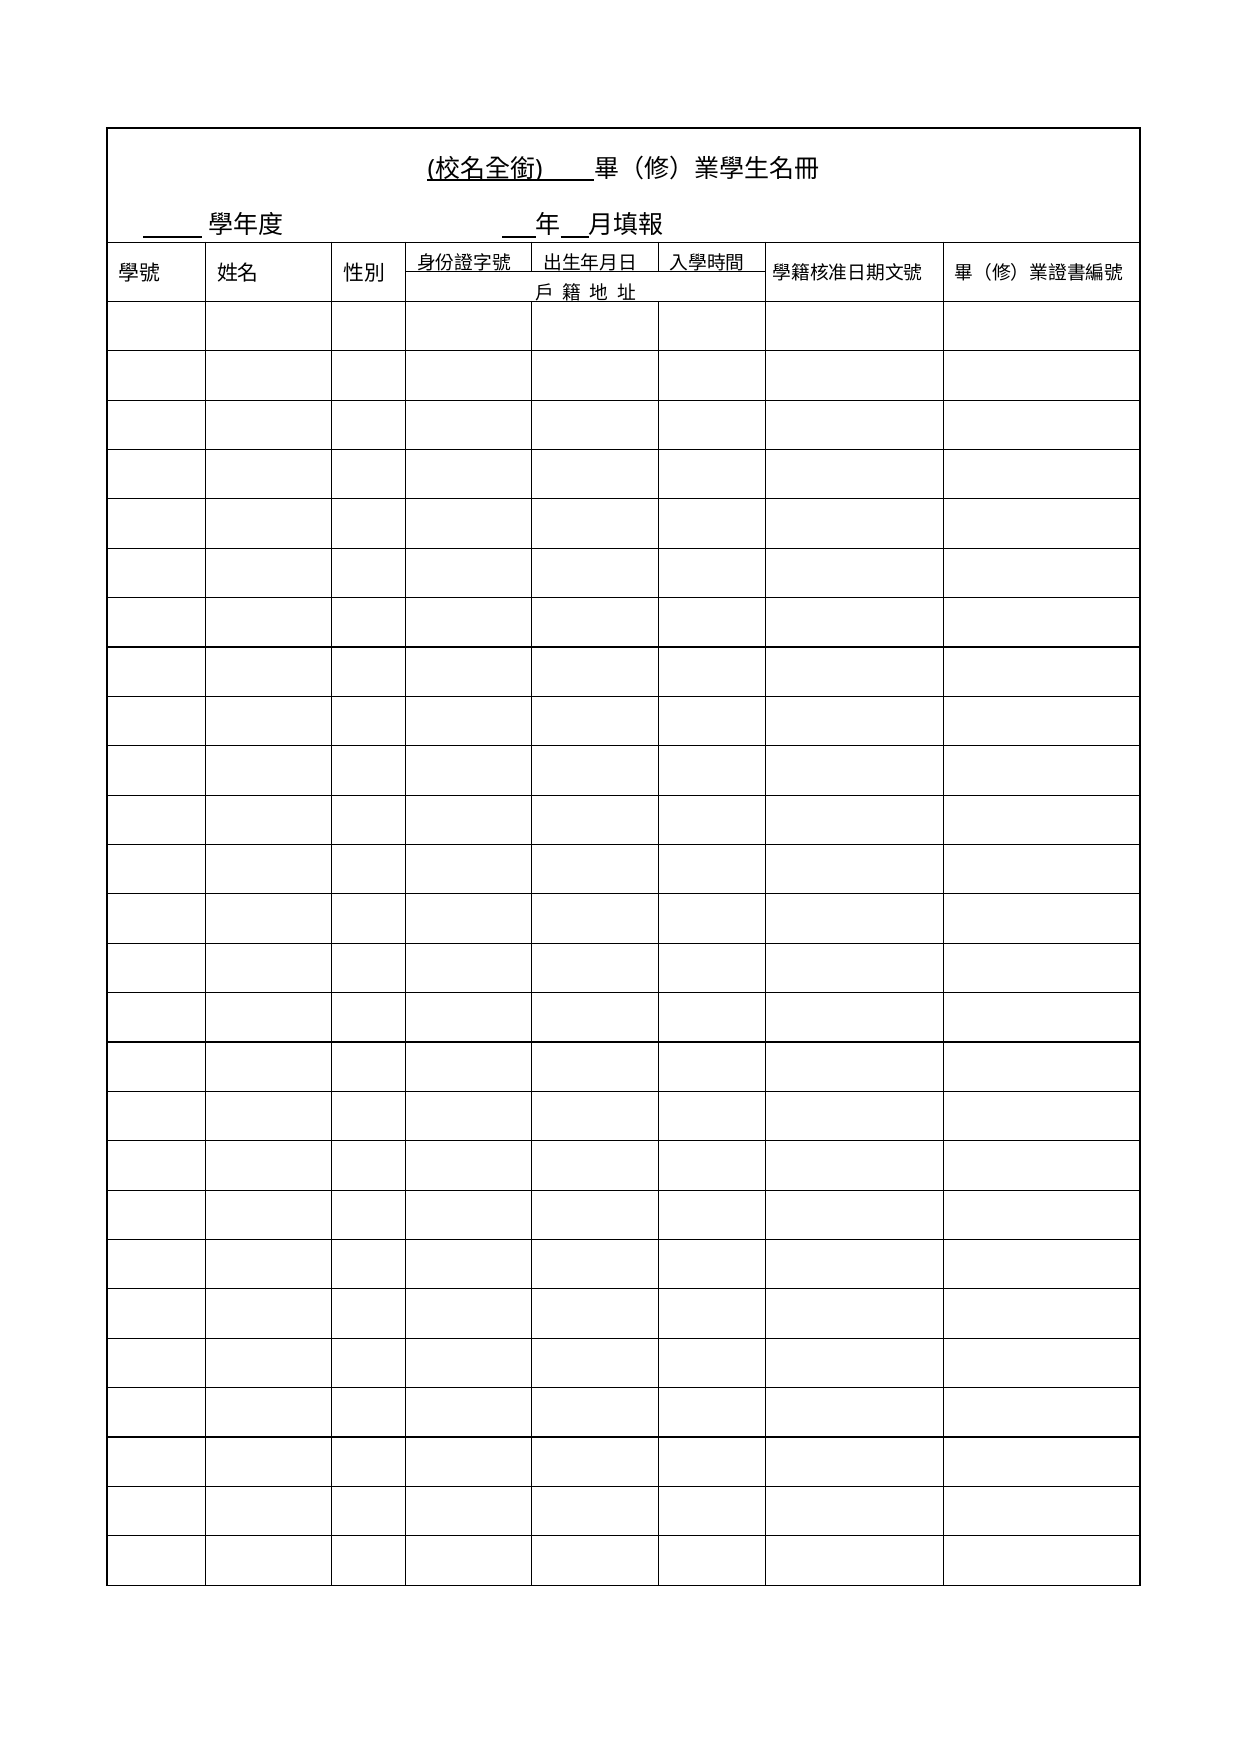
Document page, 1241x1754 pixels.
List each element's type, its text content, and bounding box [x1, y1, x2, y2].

table_cell [532, 1043, 658, 1091]
table_cell [332, 450, 405, 498]
table_cell [332, 1092, 405, 1140]
table_cell [206, 1240, 331, 1288]
table_header (校名全銜) 畢（修）業學生名冊 學年度 年 月填報 [108, 129, 1139, 242]
table_cell [206, 993, 331, 1041]
table_cell [659, 746, 765, 794]
table_cell [332, 1191, 405, 1239]
table_cell [332, 401, 405, 449]
table_cell [206, 1438, 331, 1486]
table_cell [532, 1240, 658, 1288]
table_cell [944, 1339, 1139, 1387]
table_cell [406, 1240, 531, 1288]
table_cell [206, 1043, 331, 1091]
table_cell [766, 1487, 943, 1535]
table_cell [332, 1240, 405, 1288]
table_cell [766, 598, 943, 646]
table_cell [532, 894, 658, 943]
table_cell [659, 351, 765, 399]
table_cell [532, 993, 658, 1041]
table_cell [206, 1092, 331, 1140]
table_cell [406, 351, 531, 399]
table_cell [406, 302, 531, 350]
table_cell [332, 598, 405, 646]
table_cell [206, 499, 331, 548]
table_cell [406, 894, 531, 943]
table_cell [766, 1536, 943, 1584]
table_cell [944, 845, 1139, 893]
table_cell [944, 351, 1139, 399]
table_cell [944, 796, 1139, 844]
table_cell [406, 499, 531, 548]
table_cell [766, 697, 943, 745]
table_cell [532, 796, 658, 844]
table_cell [206, 351, 331, 399]
table_cell [332, 746, 405, 794]
table_cell [108, 1092, 205, 1140]
table_cell [406, 1536, 531, 1584]
table_cell [108, 351, 205, 399]
table_cell [944, 746, 1139, 794]
table_cell [206, 598, 331, 646]
table_cell [532, 598, 658, 646]
table_cell [108, 648, 205, 696]
table_cell [206, 1339, 331, 1387]
table_cell [332, 993, 405, 1041]
table_cell [532, 1487, 658, 1535]
table_cell [532, 1388, 658, 1436]
table_cell [659, 796, 765, 844]
table_cell [532, 648, 658, 696]
table_cell [332, 894, 405, 943]
table_cell [532, 1141, 658, 1189]
table_cell 出生年月日 [532, 243, 658, 271]
table_cell [206, 1487, 331, 1535]
table_cell [406, 1487, 531, 1535]
table_cell [944, 944, 1139, 992]
table_cell 學籍核准日期文號 [766, 243, 943, 301]
table_cell [766, 351, 943, 399]
table_cell [766, 302, 943, 350]
table_cell [766, 1141, 943, 1189]
table_cell [659, 302, 765, 350]
table_cell [532, 351, 658, 399]
table_cell [766, 401, 943, 449]
table_cell [206, 1141, 331, 1189]
table_cell [944, 1388, 1139, 1436]
table_cell [944, 993, 1139, 1041]
table_cell [206, 401, 331, 449]
table_cell [659, 993, 765, 1041]
table_cell [659, 1438, 765, 1486]
table_cell [406, 1141, 531, 1189]
table_cell [659, 944, 765, 992]
table_cell [332, 302, 405, 350]
table_cell [206, 1191, 331, 1239]
table_cell [332, 944, 405, 992]
table_cell [206, 302, 331, 350]
table_cell [406, 1289, 531, 1338]
table_cell [659, 648, 765, 696]
table_cell [532, 499, 658, 548]
table_cell [766, 944, 943, 992]
table_cell [944, 1141, 1139, 1189]
table_cell [332, 1339, 405, 1387]
table_cell [332, 1438, 405, 1486]
table_cell [406, 598, 531, 646]
table_cell [406, 401, 531, 449]
table_cell [532, 1339, 658, 1387]
table_cell 入學時間 [659, 243, 765, 271]
table_cell [659, 1388, 765, 1436]
table_cell [108, 1487, 205, 1535]
table_cell [659, 1339, 765, 1387]
table_cell [406, 1339, 531, 1387]
table_cell [532, 845, 658, 893]
table_cell [332, 648, 405, 696]
table_cell [944, 499, 1139, 548]
table_cell 畢（修）業證書編號 [944, 243, 1139, 301]
table_cell [944, 598, 1139, 646]
table_cell [406, 746, 531, 794]
table_cell [332, 796, 405, 844]
table_cell [532, 549, 658, 597]
table_cell [108, 796, 205, 844]
table_cell [766, 1289, 943, 1338]
table_cell [659, 1092, 765, 1140]
table_cell [532, 697, 658, 745]
table_cell [206, 549, 331, 597]
table_cell [206, 894, 331, 943]
table_cell [532, 401, 658, 449]
table_cell [332, 1487, 405, 1535]
table_cell [108, 1536, 205, 1584]
table_cell [406, 796, 531, 844]
table_cell [944, 1240, 1139, 1288]
table_cell [108, 1438, 205, 1486]
table_cell [206, 796, 331, 844]
table_cell [766, 993, 943, 1041]
table_cell [108, 944, 205, 992]
table_cell [406, 1438, 531, 1486]
table_cell [406, 450, 531, 498]
table_cell [332, 697, 405, 745]
table_cell [766, 1240, 943, 1288]
table_cell [659, 1141, 765, 1189]
table_cell [766, 1388, 943, 1436]
table_cell [206, 1536, 331, 1584]
table_cell [406, 993, 531, 1041]
table_cell [332, 351, 405, 399]
table_cell [332, 1289, 405, 1338]
table_cell [206, 746, 331, 794]
table_cell [659, 1191, 765, 1239]
table_cell [108, 1141, 205, 1189]
table_cell [944, 648, 1139, 696]
table_cell [206, 648, 331, 696]
table_cell [108, 1043, 205, 1091]
table_cell [532, 1289, 658, 1338]
table_cell [206, 1388, 331, 1436]
table_cell [108, 993, 205, 1041]
table_cell [108, 1339, 205, 1387]
table_cell [659, 845, 765, 893]
table_cell [944, 1092, 1139, 1140]
table_cell 學號 [108, 243, 205, 301]
table_cell [108, 845, 205, 893]
table_cell [206, 845, 331, 893]
table_cell [406, 944, 531, 992]
table_cell [532, 944, 658, 992]
table_cell [766, 499, 943, 548]
table_cell [206, 1289, 331, 1338]
table_cell [766, 1043, 943, 1091]
table_cell [108, 1191, 205, 1239]
table_cell [406, 845, 531, 893]
table_cell [406, 1092, 531, 1140]
table_cell [108, 499, 205, 548]
table_cell [659, 499, 765, 548]
table_cell [659, 401, 765, 449]
table_cell [332, 1536, 405, 1584]
table_cell [766, 1092, 943, 1140]
table_cell [766, 894, 943, 943]
table_cell [766, 549, 943, 597]
table_cell [406, 549, 531, 597]
table_cell 身份證字號 [406, 243, 531, 271]
table_cell [532, 746, 658, 794]
table_cell [108, 598, 205, 646]
table_cell [406, 1191, 531, 1239]
table_cell [944, 1487, 1139, 1535]
table_cell [532, 302, 658, 350]
table_cell [406, 1043, 531, 1091]
table_cell [108, 1388, 205, 1436]
table_cell [532, 1191, 658, 1239]
table_cell [532, 450, 658, 498]
table_cell [659, 1043, 765, 1091]
table_cell [332, 845, 405, 893]
table_cell [108, 746, 205, 794]
table_cell [332, 1043, 405, 1091]
table_cell [766, 1339, 943, 1387]
table_cell [659, 1536, 765, 1584]
table_cell [332, 1388, 405, 1436]
table_cell [659, 549, 765, 597]
table_cell [659, 697, 765, 745]
table_cell [944, 1043, 1139, 1091]
table_cell [108, 1289, 205, 1338]
table_cell [766, 845, 943, 893]
table_cell [944, 549, 1139, 597]
table_cell [944, 1191, 1139, 1239]
table_cell [659, 894, 765, 943]
table_cell [108, 697, 205, 745]
table_cell [108, 450, 205, 498]
table_cell [659, 450, 765, 498]
table_cell [206, 697, 331, 745]
table_cell [766, 1191, 943, 1239]
table_cell [406, 648, 531, 696]
table_cell [108, 302, 205, 350]
table_cell [108, 401, 205, 449]
table_cell [944, 1438, 1139, 1486]
table_cell 戶 籍 地 址 [406, 272, 765, 301]
table_cell [766, 648, 943, 696]
table_cell [766, 450, 943, 498]
table_cell [406, 1388, 531, 1436]
table_cell [332, 499, 405, 548]
table_cell [406, 697, 531, 745]
table_cell [659, 1240, 765, 1288]
table_cell [332, 549, 405, 597]
table_cell [332, 1141, 405, 1189]
table_cell [659, 1289, 765, 1338]
table_cell [944, 302, 1139, 350]
table_cell [944, 1289, 1139, 1338]
table_cell [108, 894, 205, 943]
table_cell 性別 [332, 243, 405, 301]
table_cell [532, 1092, 658, 1140]
table_cell [944, 401, 1139, 449]
table_cell [944, 697, 1139, 745]
table_cell [766, 746, 943, 794]
table_cell [532, 1438, 658, 1486]
table_cell [206, 450, 331, 498]
table_cell [766, 1438, 943, 1486]
table_cell [206, 944, 331, 992]
table_cell 姓名 [206, 243, 331, 301]
table_cell [944, 450, 1139, 498]
table_cell [944, 1536, 1139, 1584]
table_cell [944, 894, 1139, 943]
table_cell [659, 598, 765, 646]
table_cell [108, 549, 205, 597]
table_cell [108, 1240, 205, 1288]
table_cell [659, 1487, 765, 1535]
table_cell [766, 796, 943, 844]
table_cell [532, 1536, 658, 1584]
